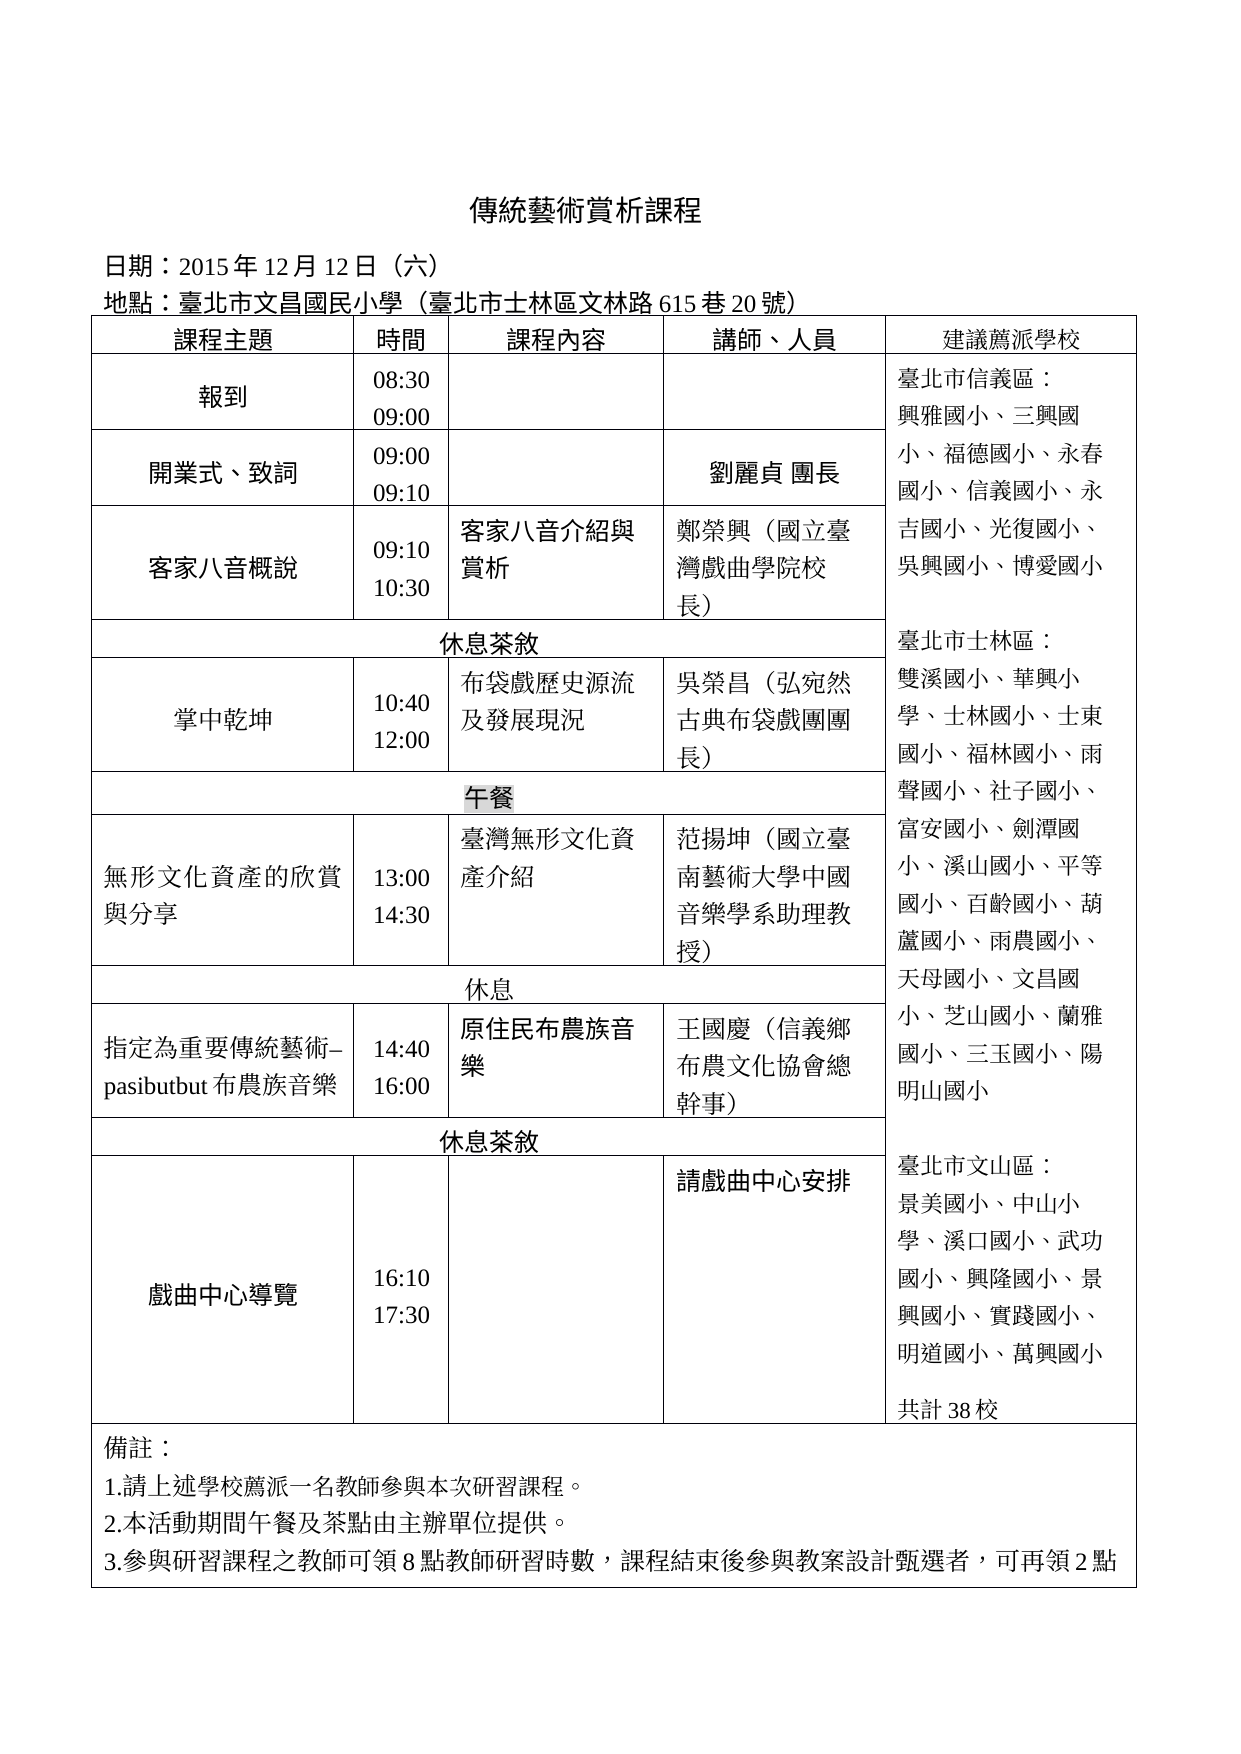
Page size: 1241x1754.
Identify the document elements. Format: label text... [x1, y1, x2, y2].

table_cell 備註： 1.請上述學校薦派一名教師參與本次研習課程。 2.本活動期間午餐及茶點由主辦單位提供。 3.參與研習課程之教師可領8點教師研習時數，課程結束後參與教案設計甄選者，可再領2點 [92, 1424, 1136, 1587]
table_header 課程主題 [92, 316, 353, 353]
table_cell 09:10 10:30 [354, 506, 448, 619]
table_cell [664, 354, 885, 429]
table_cell 范揚坤（國立臺南藝術大學中國音樂學系助理教授） [664, 815, 885, 965]
table_cell 劉麗貞 團長 [664, 430, 885, 505]
table_cell 臺北市信義區： 興雅國小、三興國小、福德國小、永春國小、信義國小、永吉國小、光復國小、吳興國小、博愛國小 臺北市士林區： 雙溪國小、華興小學、士林國小、士東國小、福林國小、雨聲國小、社子國小、富安國小、劍潭國小、溪山國小、平等國小、百齡國小、葫蘆國小、雨農國小、天母國小、文昌國小、芝山國小、蘭雅國小、三玉國小、陽明山國小 臺北市文山區： 景美國小、中山小學、溪口國小、武功國小、興隆國小、景興國小、實踐國小、明道國小、萬興國小 共計38校 [886, 354, 1136, 1423]
table_cell 掌中乾坤 [92, 658, 353, 771]
table_cell 客家八音介紹與賞析 [449, 506, 663, 619]
table_cell 無形文化資產的欣賞與分享 [92, 815, 353, 965]
table_cell 客家八音概說 [92, 506, 353, 619]
table_cell 午餐 [92, 772, 885, 814]
table_cell 13:00 14:30 [354, 815, 448, 965]
table_cell 王國慶（信義鄉布農文化協會總幹事） [664, 1004, 885, 1117]
text 傳統藝術賞析課程 [118, 164, 1053, 239]
text 日期：2015年12月12日（六） [103, 239, 1053, 277]
table_cell 10:40 12:00 [354, 658, 448, 771]
table_cell 戲曲中心導覽 [92, 1156, 353, 1423]
table_cell 休息 [92, 966, 885, 1003]
table_header 課程內容 [449, 316, 663, 353]
table_cell 16:10 17:30 [354, 1156, 448, 1423]
table_cell 14:40 16:00 [354, 1004, 448, 1117]
table_cell 鄭榮興（國立臺灣戲曲學院校長） [664, 506, 885, 619]
table_cell 09:00 09:10 [354, 430, 448, 505]
table_cell 臺灣無形文化資產介紹 [449, 815, 663, 965]
table_cell 休息茶敘 [92, 620, 885, 657]
table_cell 請戲曲中心安排 [664, 1156, 885, 1423]
table_cell 指定為重要傳統藝術–pasibutbut布農族音樂 [92, 1004, 353, 1117]
table_header 講師、人員 [664, 316, 885, 353]
table_cell 布袋戲歷史源流及發展現況 [449, 658, 663, 771]
table_cell [449, 430, 663, 505]
table_header 時間 [354, 316, 448, 353]
table_cell 08:30 09:00 [354, 354, 448, 429]
table_cell 吳榮昌（弘宛然古典布袋戲團團長） [664, 658, 885, 771]
table_cell [449, 354, 663, 429]
table_cell 原住民布農族音樂 [449, 1004, 663, 1117]
table_cell 休息茶敘 [92, 1118, 885, 1155]
text 地點：臺北市文昌國民小學（臺北市士林區文林路615巷20號） [103, 277, 1053, 314]
table_header 建議薦派學校 [886, 316, 1136, 353]
table_cell 報到 [92, 354, 353, 429]
table_cell [449, 1156, 663, 1423]
table_cell 開業式、致詞 [92, 430, 353, 505]
